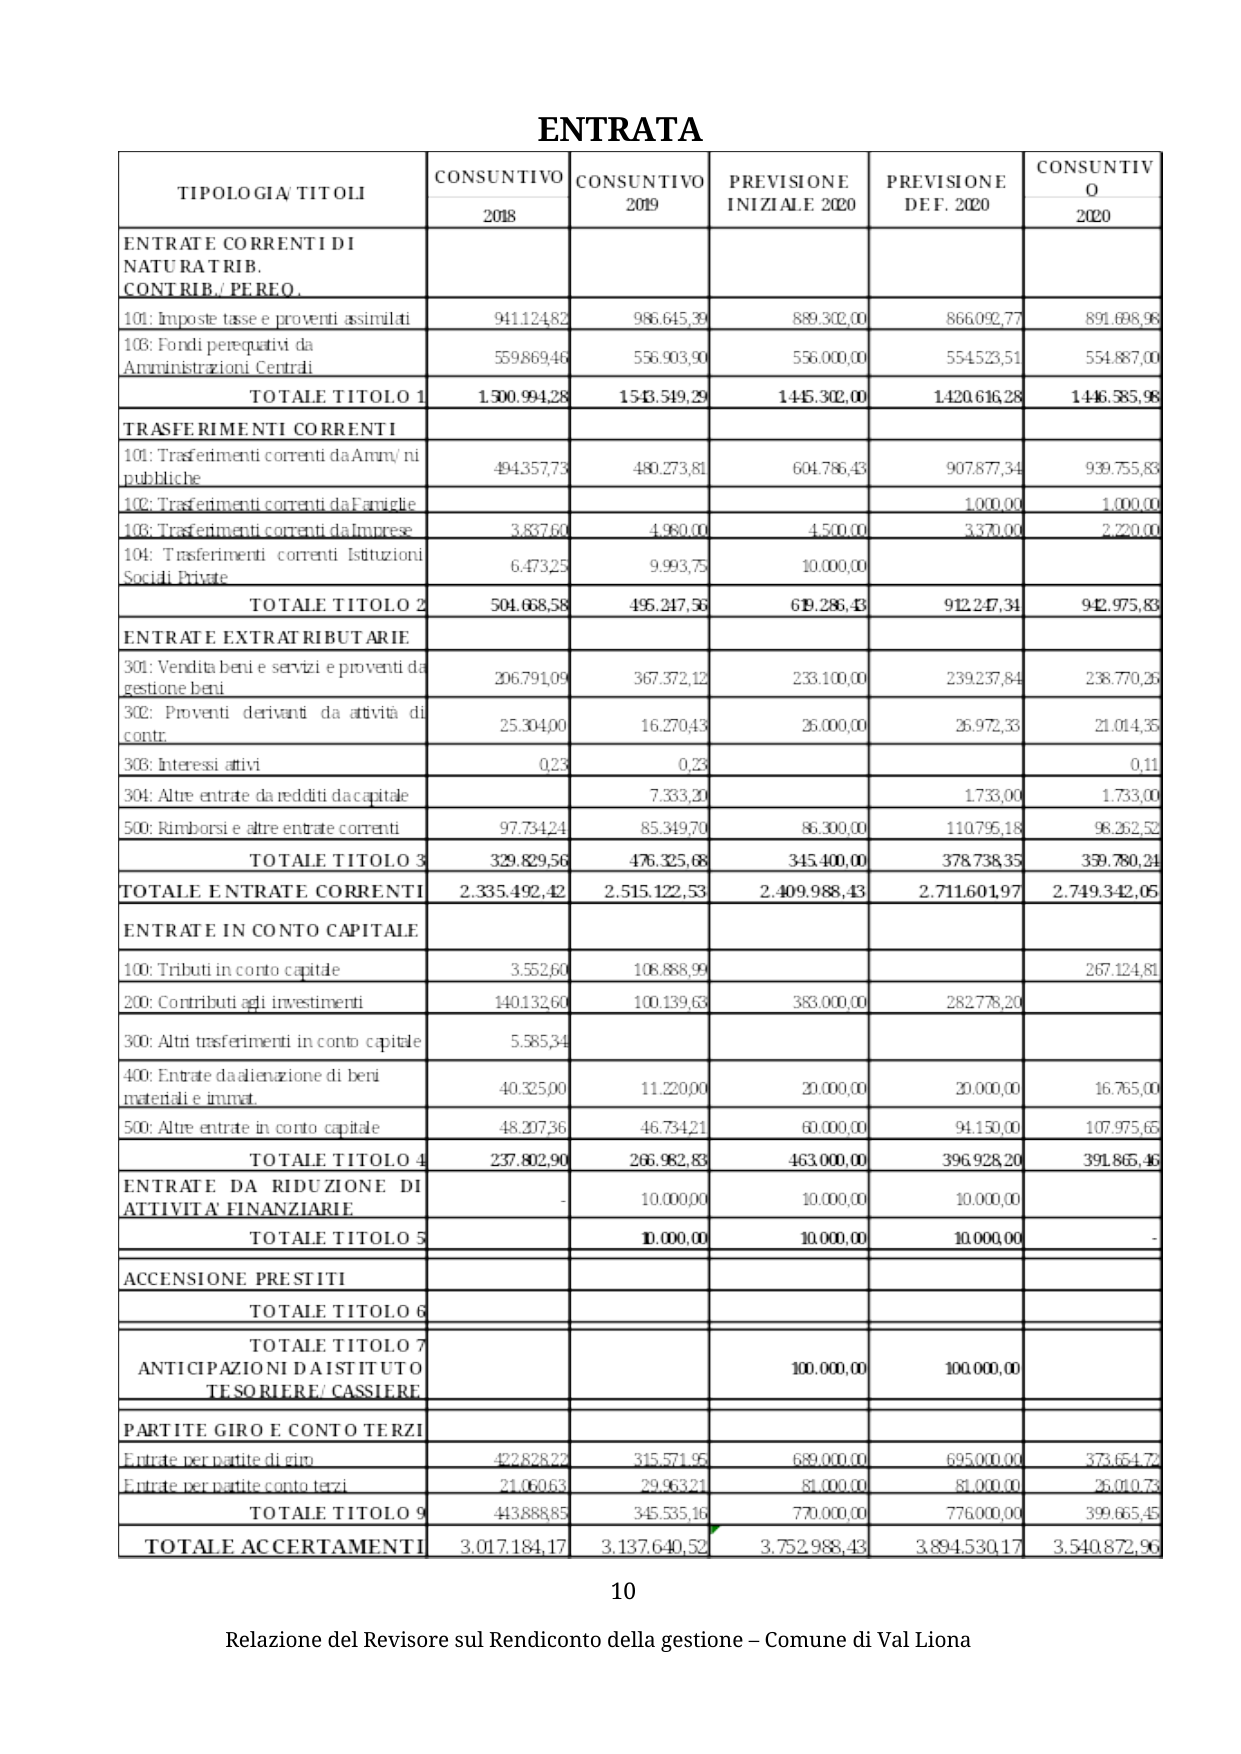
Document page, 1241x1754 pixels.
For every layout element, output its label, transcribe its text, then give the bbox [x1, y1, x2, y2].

text [429, 985, 567, 1011]
text [120, 1402, 424, 1407]
text [872, 985, 1021, 1011]
text [120, 747, 424, 773]
text [872, 700, 1021, 741]
text [872, 515, 1021, 536]
text [572, 905, 706, 947]
text [1026, 1470, 1122, 1490]
text [120, 443, 424, 484]
text [429, 410, 567, 437]
text [572, 1141, 706, 1167]
text [572, 1063, 706, 1104]
text [120, 620, 424, 647]
text [872, 1528, 1021, 1553]
text [872, 1496, 1021, 1522]
text [1026, 874, 1122, 900]
text [120, 1261, 424, 1288]
text [713, 231, 865, 295]
text [572, 1413, 706, 1439]
text [429, 811, 567, 837]
text [120, 1333, 424, 1397]
text [572, 490, 706, 510]
text [713, 700, 865, 741]
text [572, 1402, 706, 1407]
text [713, 985, 865, 1011]
text [713, 1470, 865, 1490]
text [429, 490, 567, 510]
text [713, 300, 865, 326]
text [120, 1444, 424, 1465]
text [572, 952, 706, 979]
text [1026, 1261, 1122, 1288]
text [429, 620, 567, 647]
text [572, 540, 706, 582]
text [120, 1413, 424, 1439]
text [872, 300, 1021, 326]
text [572, 1470, 706, 1490]
text [713, 1444, 865, 1465]
text [713, 811, 865, 837]
text [872, 540, 1021, 582]
text [713, 540, 865, 582]
text [429, 199, 567, 225]
text [713, 842, 865, 868]
text [713, 515, 865, 536]
text [120, 588, 424, 614]
text [1026, 1110, 1122, 1136]
text [1026, 811, 1122, 837]
text [872, 490, 1021, 510]
text [1026, 490, 1122, 510]
text [572, 332, 706, 373]
text [429, 1174, 567, 1215]
text [120, 1110, 424, 1136]
text [1026, 1292, 1122, 1319]
text [713, 1292, 865, 1319]
text [429, 778, 567, 804]
text [429, 588, 567, 614]
text [872, 620, 1021, 647]
text [872, 588, 1021, 614]
text [429, 747, 567, 773]
text [120, 1141, 424, 1167]
text [1026, 1402, 1122, 1407]
text [713, 332, 865, 373]
text [1026, 1063, 1122, 1104]
text [429, 515, 567, 536]
text [120, 1174, 424, 1215]
text [872, 1016, 1021, 1057]
text [1026, 1413, 1122, 1439]
text [872, 1221, 1021, 1247]
text [572, 778, 706, 804]
text [872, 874, 1021, 900]
text [713, 1496, 865, 1522]
text [429, 153, 567, 194]
text [872, 842, 1021, 868]
text [429, 1141, 567, 1167]
text [572, 1261, 706, 1288]
text [1026, 588, 1122, 614]
text [872, 1261, 1021, 1288]
text [713, 490, 865, 510]
text [120, 153, 424, 225]
text [1026, 1496, 1122, 1522]
text [713, 747, 865, 773]
text [872, 443, 1021, 484]
text [429, 231, 567, 295]
text [572, 443, 706, 484]
text [429, 443, 567, 484]
text [120, 1292, 424, 1319]
text [872, 952, 1021, 979]
text [429, 332, 567, 373]
text [1026, 332, 1122, 373]
text [872, 332, 1021, 373]
text [572, 1221, 706, 1247]
text [429, 653, 567, 694]
text [1026, 1444, 1122, 1465]
text [713, 1528, 865, 1553]
text [872, 1333, 1021, 1397]
text [572, 300, 706, 326]
text [872, 1110, 1021, 1136]
text [429, 874, 567, 900]
text [429, 1528, 567, 1553]
text [713, 1413, 865, 1439]
text [572, 1528, 706, 1553]
text [1026, 443, 1122, 484]
text [120, 653, 424, 694]
text [572, 1174, 706, 1215]
text [120, 1016, 424, 1057]
text [120, 905, 424, 947]
text [872, 778, 1021, 804]
text [1026, 1333, 1122, 1397]
text [872, 153, 1021, 225]
text [120, 515, 424, 536]
text [120, 490, 424, 510]
text [429, 905, 567, 947]
text [1026, 620, 1122, 647]
text [429, 1444, 567, 1465]
text [872, 1470, 1021, 1490]
text [120, 700, 424, 741]
text [1026, 842, 1122, 868]
text [120, 952, 424, 979]
text [1026, 952, 1122, 979]
text [572, 1016, 706, 1057]
text [872, 1402, 1021, 1407]
text [872, 379, 1021, 406]
text [120, 811, 424, 837]
text [872, 905, 1021, 947]
text [872, 1174, 1021, 1215]
text [713, 1402, 865, 1407]
text [1026, 231, 1122, 295]
text [872, 653, 1021, 694]
text [572, 985, 706, 1011]
text [872, 1292, 1021, 1319]
text [713, 1063, 865, 1104]
text [1026, 379, 1122, 406]
text [429, 1063, 567, 1104]
text [572, 379, 706, 406]
text [1026, 905, 1122, 947]
text [120, 332, 424, 373]
text [1026, 1016, 1122, 1057]
text [1026, 153, 1122, 194]
text [1026, 540, 1122, 582]
text [120, 1063, 424, 1104]
text [713, 778, 865, 804]
text [120, 778, 424, 804]
text [572, 231, 706, 295]
text [572, 700, 706, 741]
text [120, 1470, 424, 1490]
text [572, 1496, 706, 1522]
text [429, 1221, 567, 1247]
text [429, 1110, 567, 1136]
text [429, 1016, 567, 1057]
text [713, 1261, 865, 1288]
text [872, 811, 1021, 837]
text [872, 747, 1021, 773]
text [572, 1333, 706, 1397]
text [713, 905, 865, 947]
text [713, 1174, 865, 1215]
text [572, 874, 706, 900]
text ENTRATA [118, 106, 1122, 151]
text [1026, 515, 1122, 536]
text [572, 811, 706, 837]
text [713, 1333, 865, 1397]
text [429, 1496, 567, 1522]
text [429, 842, 567, 868]
text [713, 379, 865, 406]
text [120, 540, 424, 582]
text [429, 952, 567, 979]
text [1026, 1528, 1122, 1553]
text [120, 1496, 424, 1522]
text [120, 231, 424, 295]
text [572, 747, 706, 773]
text [429, 379, 567, 406]
text [713, 874, 865, 900]
text [713, 1221, 865, 1247]
text [1026, 410, 1122, 437]
text [713, 620, 865, 647]
text [572, 620, 706, 647]
text [120, 1528, 424, 1553]
text [713, 653, 865, 694]
text [713, 443, 865, 484]
text [713, 1141, 865, 1167]
text [1026, 199, 1122, 225]
text [429, 540, 567, 582]
text [429, 1470, 567, 1490]
text [572, 1110, 706, 1136]
text [572, 1292, 706, 1319]
text [872, 1444, 1021, 1465]
text [429, 1292, 567, 1319]
text [572, 588, 706, 614]
text [872, 410, 1021, 437]
text [120, 379, 424, 406]
text [120, 874, 424, 900]
text [120, 842, 424, 868]
text [572, 653, 706, 694]
text [872, 1141, 1021, 1167]
text [1026, 747, 1122, 773]
text [1026, 1141, 1122, 1167]
text [429, 1261, 567, 1288]
text [572, 515, 706, 536]
text [872, 231, 1021, 295]
text [1026, 700, 1122, 741]
text [429, 300, 567, 326]
text [120, 410, 424, 437]
text [120, 985, 424, 1011]
text [1026, 778, 1122, 804]
text [713, 588, 865, 614]
text [872, 1063, 1021, 1104]
text [872, 1413, 1021, 1439]
text [429, 1402, 567, 1407]
text [572, 410, 706, 437]
text [120, 1221, 424, 1247]
text [713, 1110, 865, 1136]
text [429, 1413, 567, 1439]
text [572, 842, 706, 868]
text [713, 1016, 865, 1057]
text [429, 1333, 567, 1397]
text [1026, 985, 1122, 1011]
text [1026, 1221, 1122, 1247]
text [1026, 653, 1122, 694]
text [429, 700, 567, 741]
text [572, 153, 706, 225]
text [1026, 300, 1122, 326]
text [120, 300, 424, 326]
text [713, 153, 865, 225]
text [713, 410, 865, 437]
text [1026, 1174, 1122, 1215]
text [713, 952, 865, 979]
text [572, 1444, 706, 1465]
